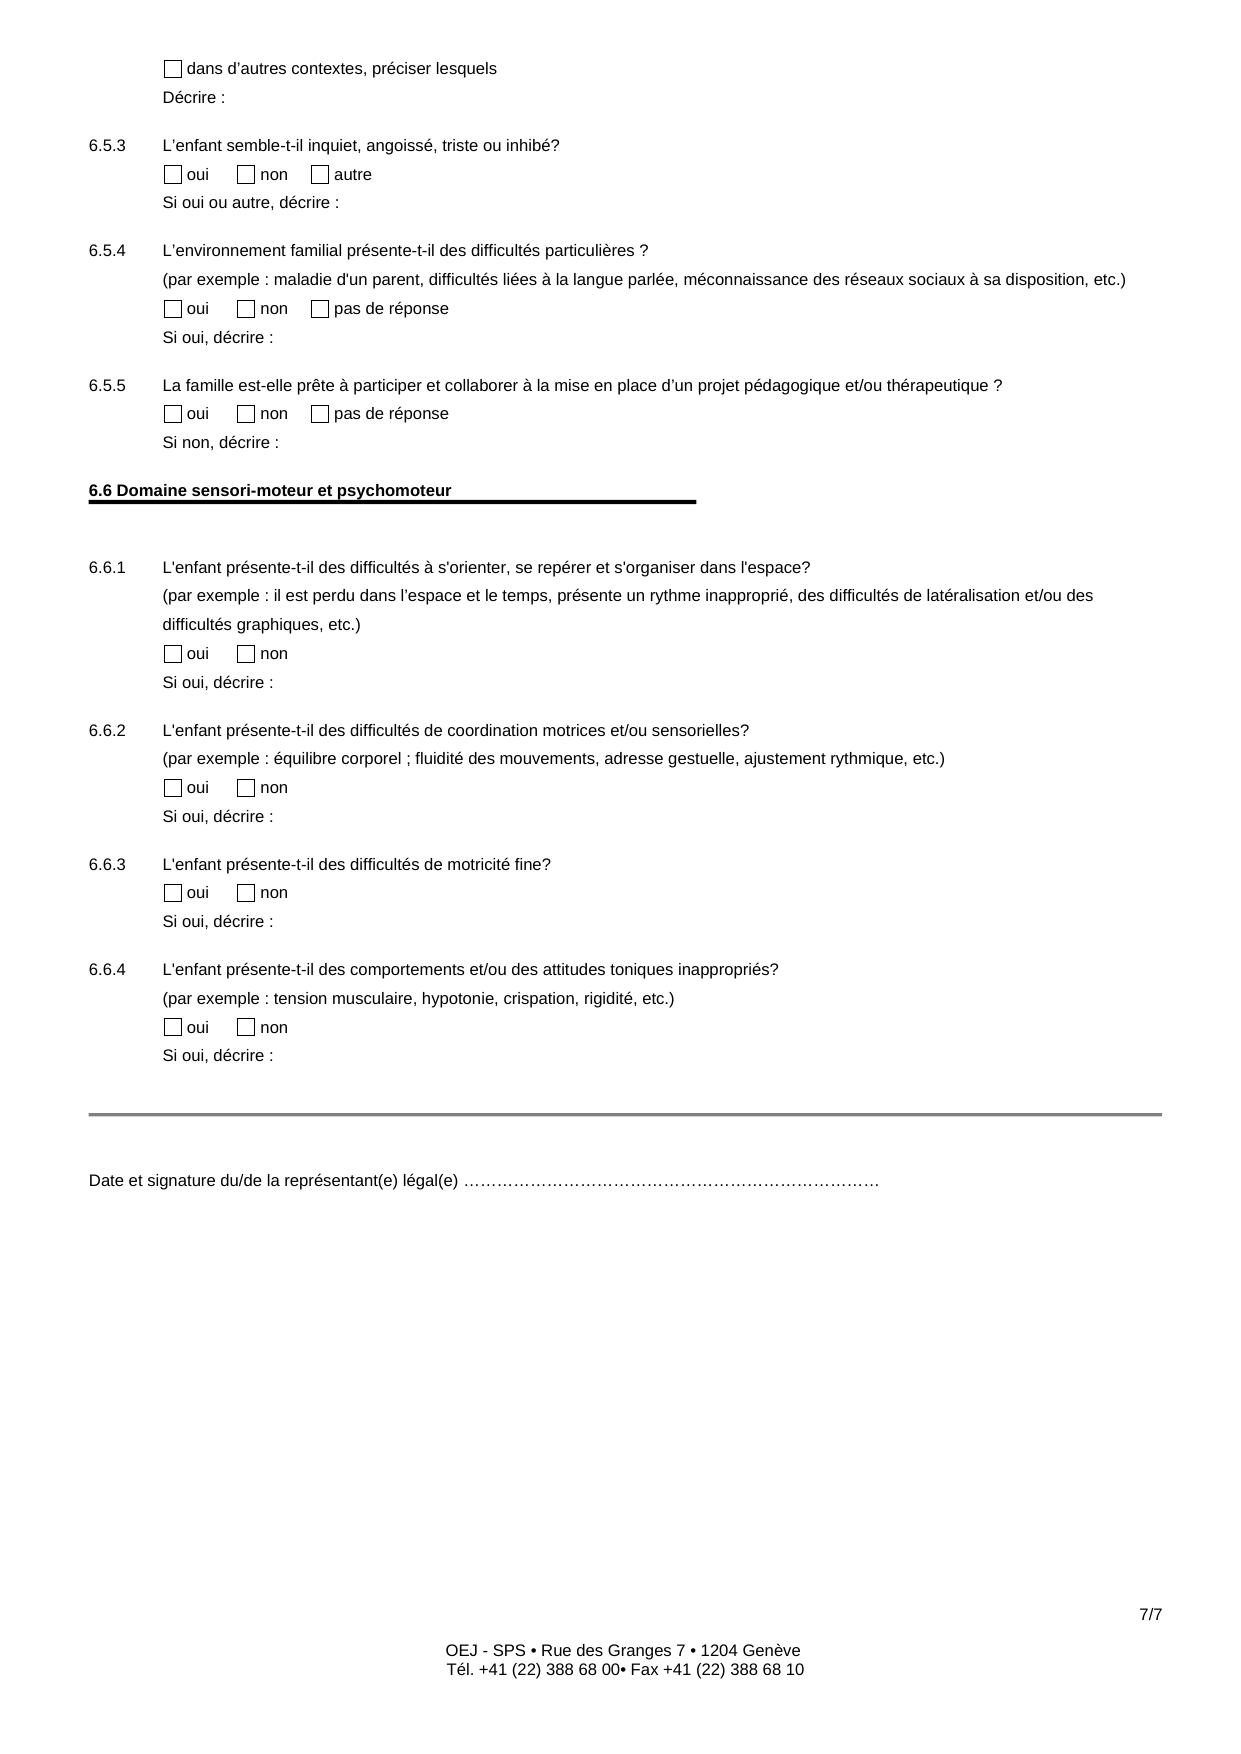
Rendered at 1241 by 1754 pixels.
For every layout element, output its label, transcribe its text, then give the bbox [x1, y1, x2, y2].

text 6.6.4 L'enfant présente-t-il des comportements et/ou des attitudes toniques inappropriés? [89, 960, 1162, 979]
text 6.6 Domaine sensori-moteur et psychomoteur [89, 481, 1162, 500]
text oui non pas de réponse [89, 299, 1162, 318]
text Si oui, décrire : [162, 807, 1162, 826]
text 6.5.3 L’enfant semble-t-il inquiet, angoissé, triste ou inhibé? [89, 136, 1162, 155]
text (par exemple : équilibre corporel ; fluidité des mouvements, adresse gestuelle, ajustement rythmique, etc.) [89, 749, 1162, 768]
text Si non, décrire : [162, 433, 1162, 452]
text oui non [89, 1017, 1162, 1037]
text (par exemple : maladie d'un parent, difficultés liées à la langue parlée, méconnaissance des réseaux sociaux à sa disposition, etc.) [89, 270, 1162, 289]
text 6.5.5 La famille est-elle prête à participer et collaborer à la mise en place d’un projet pédagogique et/ou thérapeutique ? [89, 375, 1162, 394]
text 6.5.4 L’environnement familial présente-t-il des difficultés particulières ? [89, 241, 1162, 260]
text 6.6.3 L'enfant présente-t-il des difficultés de motricité fine? [89, 854, 1162, 874]
text Si oui, décrire : [162, 912, 1162, 931]
text Si oui, décrire : [162, 327, 1162, 347]
text oui non autre [89, 164, 1162, 184]
text 6.6.1 L'enfant présente-t-il des difficultés à s'orienter, se repérer et s'organiser dans l'espace? [89, 557, 1162, 577]
text oui non [89, 883, 1162, 902]
text oui non pas de réponse [89, 404, 1162, 423]
text (par exemple : tension musculaire, hypotonie, crispation, rigidité, etc.) [89, 989, 1162, 1008]
text Si oui ou autre, décrire : [162, 193, 1162, 212]
text oui non [89, 644, 1162, 663]
text dans d’autres contextes, préciser lesquels [89, 59, 1162, 78]
text Date et signature du/de la représentant(e) légal(e) ………………………………………………………………… [89, 1171, 1162, 1190]
text Si oui, décrire : [162, 672, 1162, 692]
text oui non [89, 778, 1162, 797]
text Décrire : [162, 88, 1162, 107]
text (par exemple : il est perdu dans l’espace et le temps, présente un rythme inapproprié, des difficultés de latéralisation et/ou des difficultés graphiques, etc.) [162, 586, 1162, 634]
text 6.6.2 L'enfant présente-t-il des difficultés de coordination motrices et/ou sensorielles? [89, 720, 1162, 739]
text Si oui, décrire : [162, 1046, 1162, 1065]
